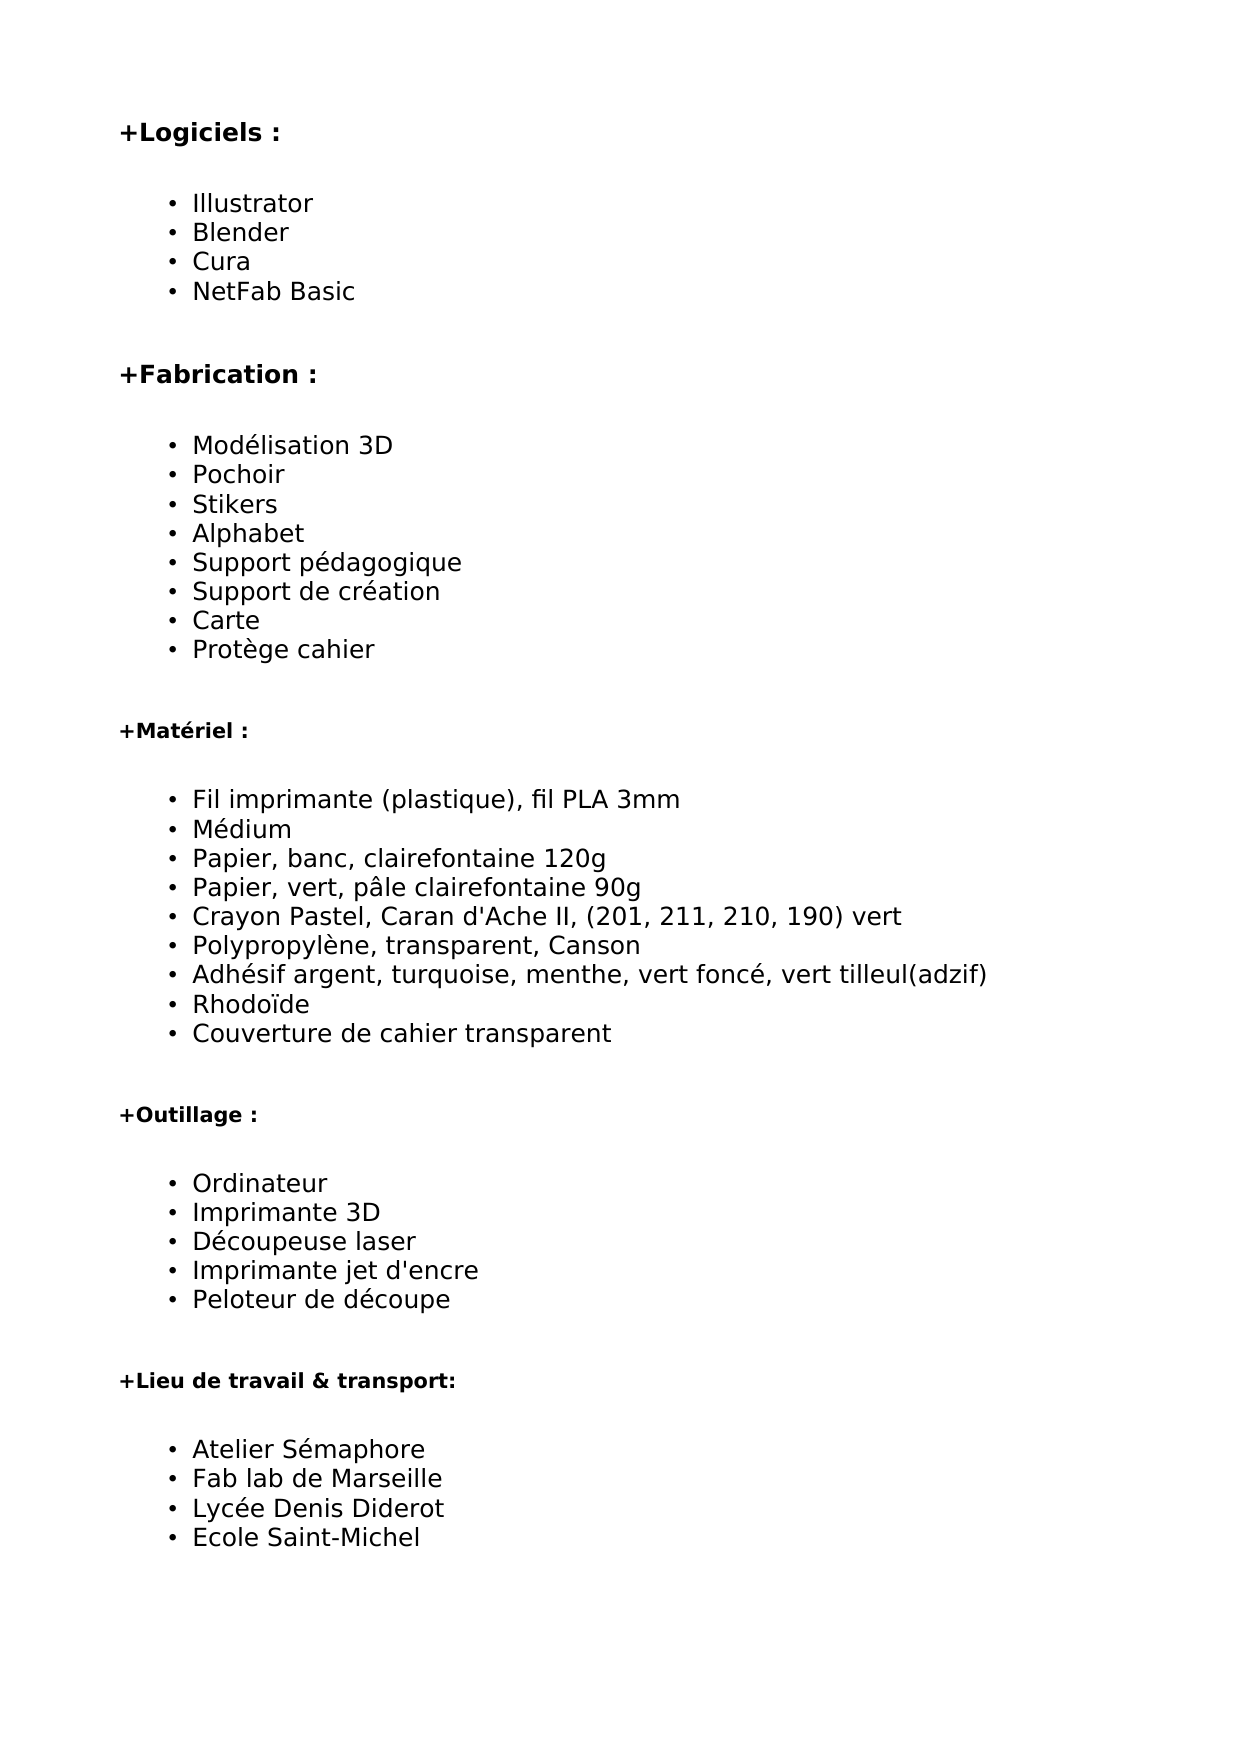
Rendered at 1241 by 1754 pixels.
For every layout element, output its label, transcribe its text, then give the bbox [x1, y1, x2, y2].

subtitle +Matériel : [118, 719, 1122, 744]
list Imprimante jet d'encre [177, 1256, 1122, 1286]
list Crayon Pastel, Caran d'Ache II, (201, 211, 210, 190) vert [177, 902, 1122, 931]
list Cura [177, 248, 1122, 277]
list Découpeuse laser [177, 1227, 1122, 1256]
subtitle +Logiciels : [118, 118, 1122, 147]
list Papier, vert, pâle clairefontaine 90g [177, 873, 1122, 902]
list Support pédagogique [177, 548, 1122, 577]
list Modélisation 3D [177, 432, 1122, 461]
subtitle +Outillage : [118, 1103, 1122, 1127]
list Rhodoïde [177, 990, 1122, 1019]
list Ecole Saint-Michel [177, 1523, 1122, 1552]
list Support de création [177, 577, 1122, 607]
subtitle +Lieu de travail & transport: [118, 1369, 1122, 1393]
list Atelier Sémaphore [177, 1435, 1122, 1464]
list Alphabet [177, 519, 1122, 548]
list Peloteur de découpe [177, 1286, 1122, 1315]
list Papier, banc, clairefontaine 120g [177, 844, 1122, 873]
list Protège cahier [177, 636, 1122, 665]
list Pochoir [177, 461, 1122, 490]
list Médium [177, 815, 1122, 844]
list Adhésif argent, turquoise, menthe, vert foncé, vert tilleul(adzif) [177, 961, 1122, 990]
list Illustrator [177, 189, 1122, 218]
list Lycée Denis Diderot [177, 1494, 1122, 1523]
list Fab lab de Marseille [177, 1464, 1122, 1494]
list Blender [177, 218, 1122, 248]
list Polypropylène, transparent, Canson [177, 931, 1122, 961]
list Imprimante 3D [177, 1198, 1122, 1227]
list NetFab Basic [177, 277, 1122, 306]
list Carte [177, 607, 1122, 636]
list Stikers [177, 490, 1122, 519]
list Ordinateur [177, 1169, 1122, 1198]
subtitle +Fabrication : [118, 360, 1122, 389]
list Couverture de cahier transparent [177, 1019, 1122, 1048]
list Fil imprimante (plastique), fil PLA 3mm [177, 786, 1122, 815]
